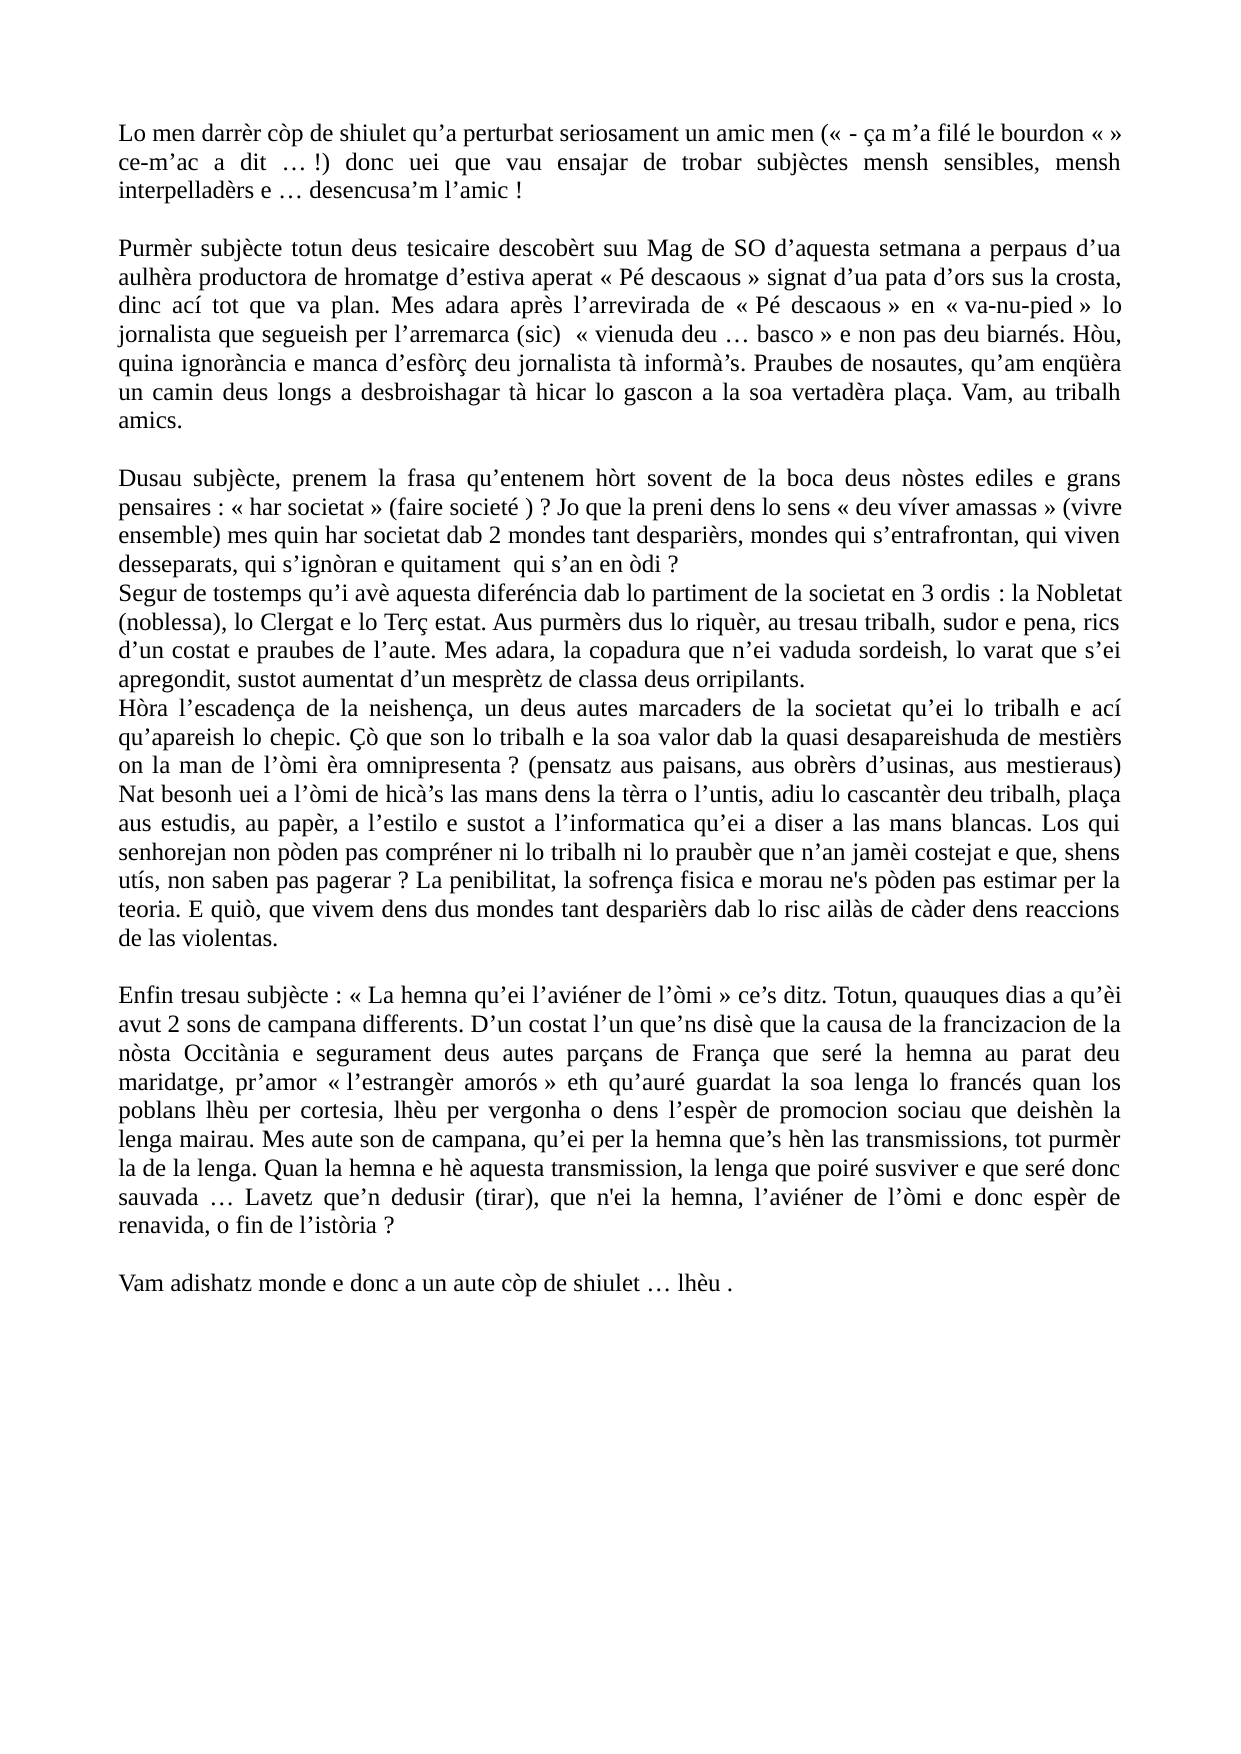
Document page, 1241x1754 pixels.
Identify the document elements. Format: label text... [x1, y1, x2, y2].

text Purmèr subjècte totun deus tesicaire descobèrt suu Mag de SO d’aquesta setmana a perpaus d’ua aulhèra productora de hromatge d’estiva aperat « Pé descaous » signat d’ua pata d’ors sus la crosta, dinc ací tot que va plan. Mes adara après l’arrevirada de « Pé descaous » en « va-nu-pied » lo jornalista que segueish per l’arremarca (sic) « vienuda deu … basco » e non pas deu biarnés. Hòu, quina ignorància e manca d’esfòrç deu jornalista tà informà’s. Praubes de nosautes, qu’am enqüèra un camin deus longs a desbroishagar tà hicar lo gascon a la soa vertadèra plaça. Vam, au tribalh amics. [118, 233, 1122, 434]
text Dusau subjècte, prenem la frasa qu’entenem hòrt sovent de la boca deus nòstes ediles e grans pensaires : « har societat » (faire societé ) ? Jo que la preni dens lo sens « deu víver amassas » (vivre ensemble) mes quin har societat dab 2 mondes tant desparièrs, mondes qui s’entrafrontan, qui viven desseparats, qui s’ignòran e quitament qui s’an en òdi ? [118, 463, 1122, 578]
text Vam adishatz monde e donc a un aute còp de shiulet … lhèu . [118, 1268, 1122, 1297]
text Segur de tostemps qu’i avè aquesta diferéncia dab lo partiment de la societat en 3 ordis : la Nobletat (noblessa), lo Clergat e lo Terç estat. Aus purmèrs dus lo riquèr, au tresau tribalh, sudor e pena, rics d’un costat e praubes de l’aute. Mes adara, la copadura que n’ei vaduda sordeish, lo varat que s’ei apregondit, sustot aumentat d’un mesprètz de classa deus orripilants. [118, 578, 1122, 693]
text Lo men darrèr còp de shiulet qu’a perturbat seriosament un amic men (« - ça m’a filé le bourdon « » ce-m’ac a dit … !) donc uei que vau ensajar de trobar subjèctes mensh sensibles, mensh interpelladèrs e … desencusa’m l’amic ! [118, 118, 1122, 204]
text Hòra l’escadença de la neishença, un deus autes marcaders de la societat qu’ei lo tribalh e ací qu’apareish lo chepic. Çò que son lo tribalh e la soa valor dab la quasi desapareishuda de mestièrs on la man de l’òmi èra omnipresenta ? (pensatz aus paisans, aus obrèrs d’usinas, aus mestieraus) Nat besonh uei a l’òmi de hicà’s las mans dens la tèrra o l’untis, adiu lo cascantèr deu tribalh, plaça aus estudis, au papèr, a l’estilo e sustot a l’informatica qu’ei a diser a las mans blancas. Los qui senhorejan non pòden pas compréner ni lo tribalh ni lo praubèr que n’an jamèi costejat e que, shens utís, non saben pas pagerar ? La penibilitat, la sofrença fisica e morau ne's pòden pas estimar per la teoria. E quiò, que vivem dens dus mondes tant desparièrs dab lo risc ailàs de càder dens reaccions de las violentas. [118, 693, 1122, 952]
text Enfin tresau subjècte : « La hemna qu’ei l’aviéner de l’òmi » ce’s ditz. Totun, quauques dias a qu’èi avut 2 sons de campana differents. D’un costat l’un que’ns disè que la causa de la francizacion de la nòsta Occitània e segurament deus autes parçans de França que seré la hemna au parat deu maridatge, pr’amor « l’estrangèr amorós » eth qu’auré guardat la soa lenga lo francés quan los poblans lhèu per cortesia, lhèu per vergonha o dens l’espèr de promocion sociau que deishèn la lenga mairau. Mes aute son de campana, qu’ei per la hemna que’s hèn las transmissions, tot purmèr la de la lenga. Quan la hemna e hè aquesta transmission, la lenga que poiré susviver e que seré donc sauvada … Lavetz que’n dedusir (tirar), que n'ei la hemna, l’aviéner de l’òmi e donc espèr de renavida, o fin de l’istòria ? [118, 981, 1122, 1239]
